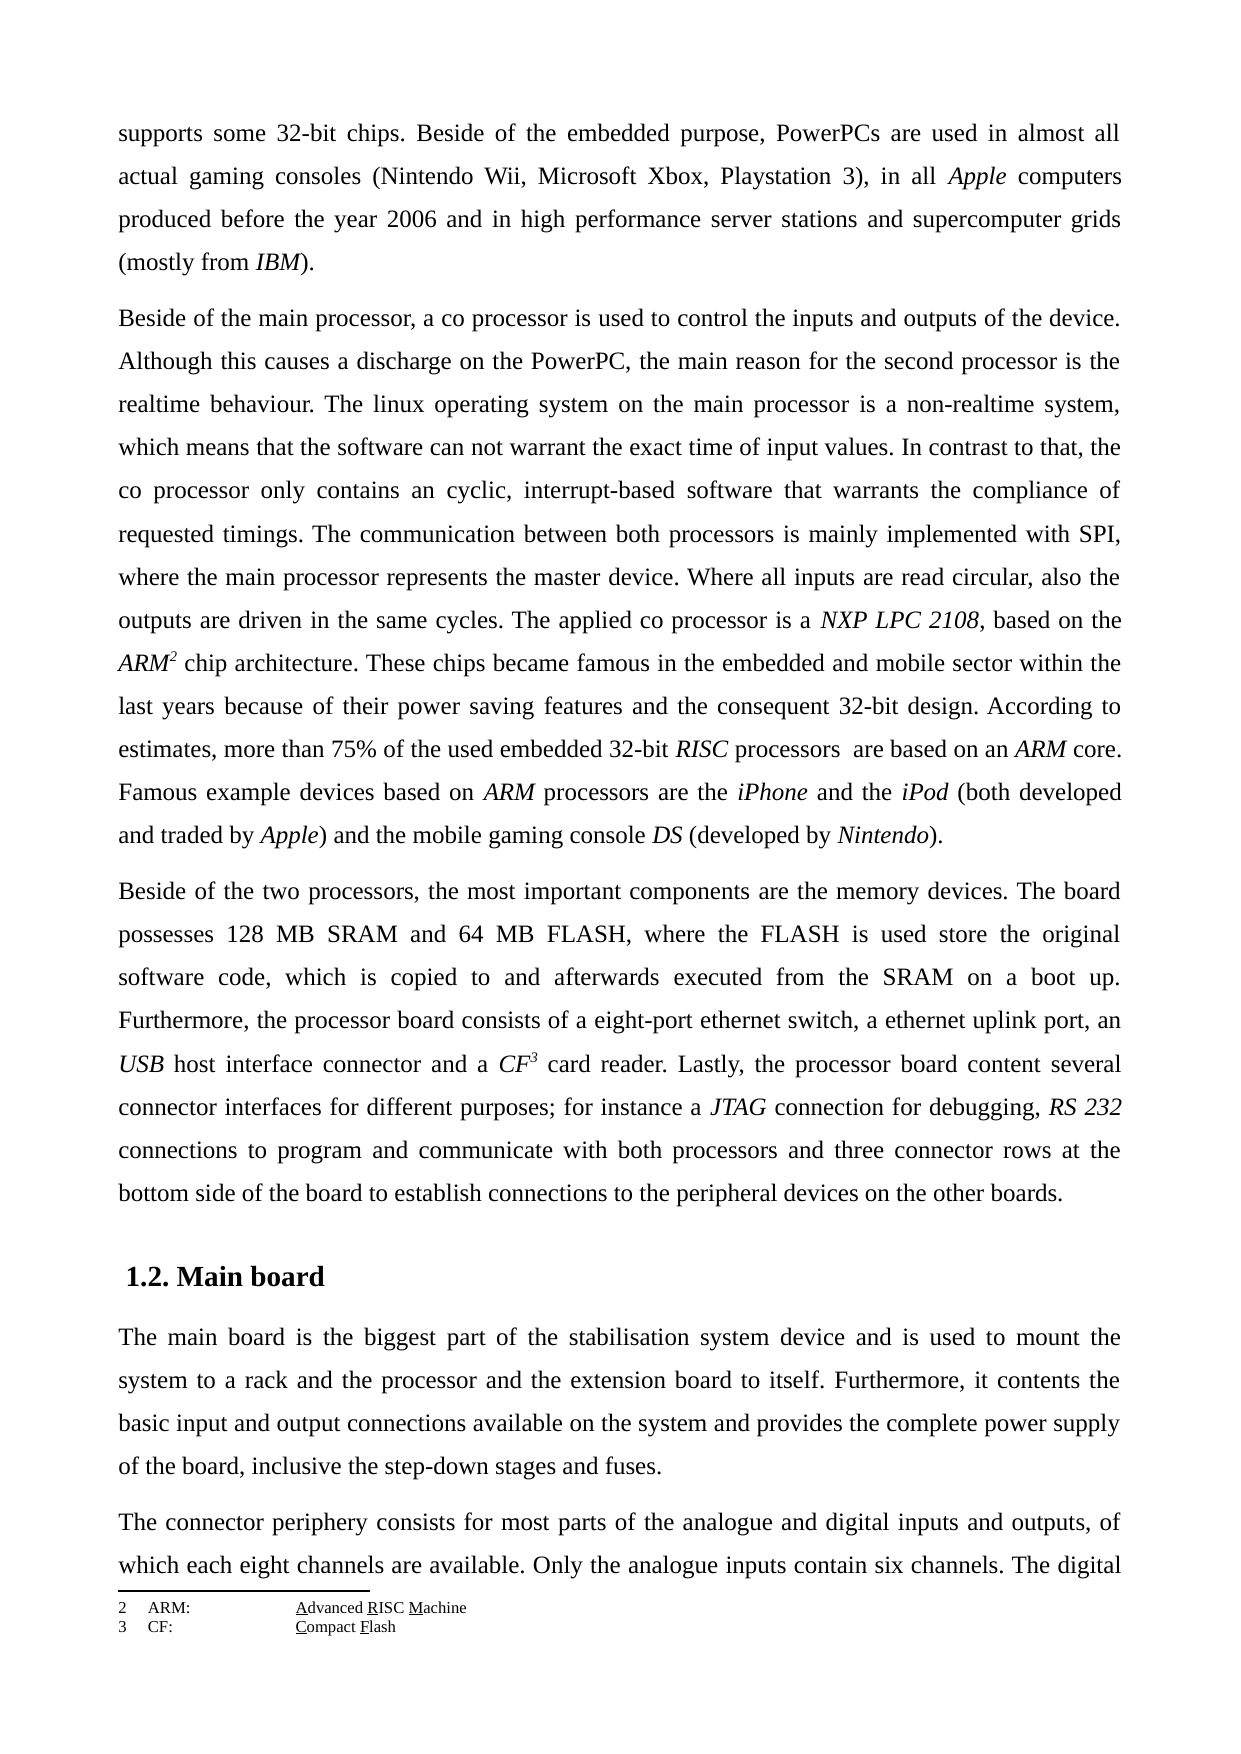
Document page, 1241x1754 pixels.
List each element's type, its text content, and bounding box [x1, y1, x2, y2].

text The connector periphery consists for most parts of the analogue and digital inputs and outputs, of which each eight channels are available. Only the analogue inputs contain six channels. The digital [118, 1507, 1122, 1578]
text Beside of the two processors, the most important components are the memory devices. The board possesses 128 MB SRAM and 64 MB FLASH, where the FLASH is used store the original software code, which is copied to and afterwards executed from the SRAM on a boot up. Furthermore, the processor board consists of a eight-port ethernet switch, a ethernet uplink port, an USB host interface connector and a CF card reader. Lastly, the processor board content several connector interfaces for different purposes; for instance a JTAG connection for debugging, RS 232 connections to program and communicate with both processors and three connector rows at the bottom side of the board to establish connections to the peripheral devices on the other boards. [118, 876, 1122, 1207]
text ARM: Advanced RISC Machine [118, 1597, 1122, 1617]
subtitle Main board [118, 1259, 1122, 1292]
text Beside of the main processor, a co processor is used to control the inputs and outputs of the device. Although this causes a discharge on the PowerPC, the main reason for the second processor is the realtime behaviour. The linux operating system on the main processor is a non-realtime system, which means that the software can not warrant the exact time of input values. In contrast to that, the co processor only contains an cyclic, interrupt-based software that warrants the compliance of requested timings. The communication between both processors is mainly implemented with SPI, where the main processor represents the master device. Where all inputs are read circular, also the outputs are driven in the same cycles. The applied co processor is a NXP LPC 2108, based on the ARM chip architecture. These chips became famous in the embedded and mobile sector within the last years because of their power saving features and the consequent 32-bit design. According to estimates, more than 75% of the used embedded 32-bit RISC processors are based on an ARM core. Famous example devices based on ARM processors are the iPhone and the iPod (both developed and traded by Apple) and the mobile gaming console DS (developed by Nintendo). [118, 303, 1122, 849]
text supports some 32-bit chips. Beside of the embedded purpose, PowerPCs are used in almost all actual gaming consoles (Nintendo Wii, Microsoft Xbox, Playstation 3), in all Apple computers produced before the year 2006 and in high performance server stations and supercomputer grids (mostly from IBM). [118, 118, 1122, 276]
text The main board is the biggest part of the stabilisation system device and is used to mount the system to a rack and the processor and the extension board to itself. Furthermore, it contents the basic input and output connections available on the system and provides the complete power supply of the board, inclusive the step-down stages and fuses. [118, 1322, 1122, 1480]
text CF: Compact Flash [118, 1617, 1122, 1636]
